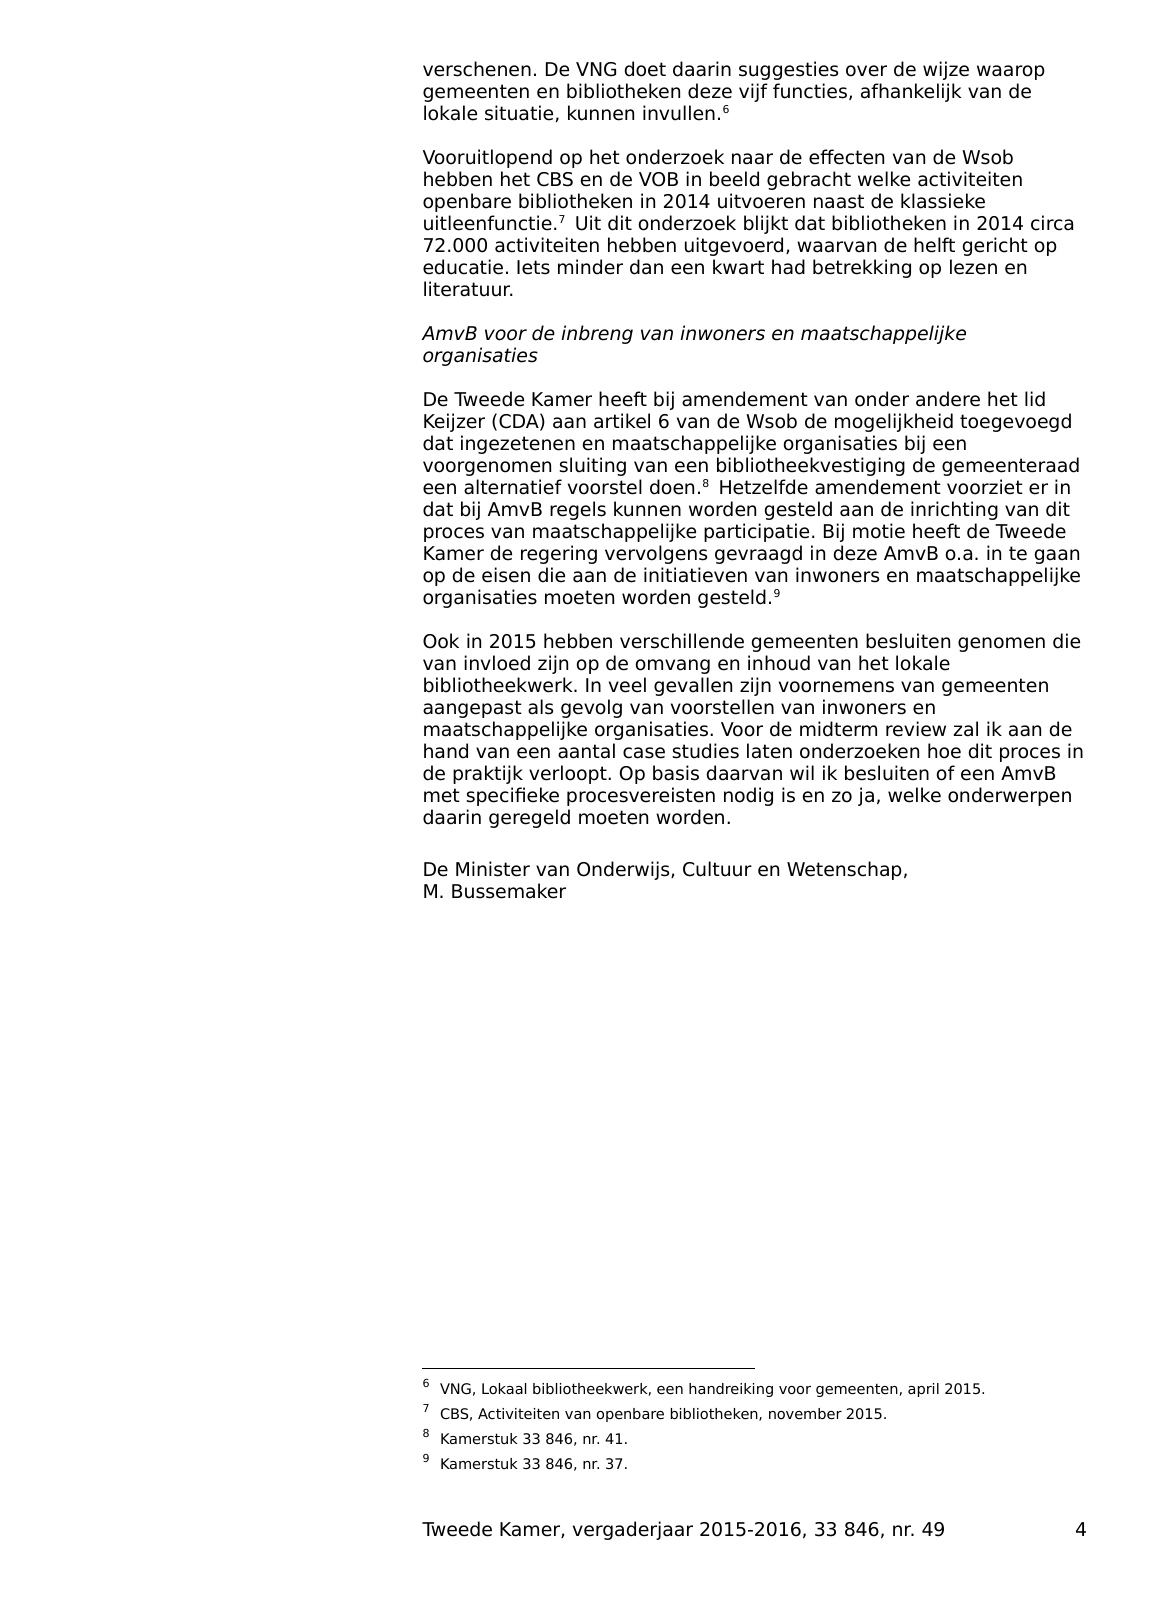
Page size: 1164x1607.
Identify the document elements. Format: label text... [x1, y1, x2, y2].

text CBS, Activiteiten van openbare bibliotheken, november 2015. [422, 1402, 1087, 1424]
text VNG, Lokaal bibliotheekwerk, een handreiking voor gemeenten, april 2015. [422, 1377, 1087, 1399]
text Kamerstuk 33 846, nr. 41. [422, 1427, 1087, 1449]
text De Tweede Kamer heeft bij amendement van onder andere het lid Keijzer (CDA) aan artikel 6 van de Wsob de mogelijkheid toegevoegd dat ingezetenen en maatschappelijke organisaties bij een voorgenomen sluiting van een bibliotheekvestiging de gemeenteraad een alternatief voorstel doen. Hetzelfde amendement voorziet er in dat bij AmvB regels kunnen worden gesteld aan de inrichting van dit proces van maatschappelijke participatie. Bij motie heeft de Tweede Kamer de regering vervolgens gevraagd in deze AmvB o.a. in te gaan op de eisen die aan de initiatieven van inwoners en maatschappelijke organisaties moeten worden gesteld. [422, 389, 1087, 609]
text verschenen. De VNG doet daarin suggesties over de wijze waarop gemeenten en bibliotheken deze vijf functies, afhankelijk van de lokale situatie, kunnen invullen. [422, 59, 1087, 125]
text De Minister van Onderwijs, Cultuur en Wetenschap, M. Bussemaker [422, 859, 1087, 903]
text Kamerstuk 33 846, nr. 37. [422, 1452, 1087, 1474]
subtitle AmvB voor de inbreng van inwoners en maatschappelijke organisaties [422, 323, 1087, 367]
text Ook in 2015 hebben verschillende gemeenten besluiten genomen die van invloed zijn op de omvang en inhoud van het lokale bibliotheekwerk. In veel gevallen zijn voornemens van gemeenten aangepast als gevolg van voorstellen van inwoners en maatschappelijke organisaties. Voor de midterm review zal ik aan de hand van een aantal case studies laten onderzoeken hoe dit proces in de praktijk verloopt. Op basis daarvan wil ik besluiten of een AmvB met specifieke procesvereisten nodig is en zo ja, welke onderwerpen daarin geregeld moeten worden. [422, 631, 1087, 829]
text Vooruitlopend op het onderzoek naar de effecten van de Wsob hebben het CBS en de VOB in beeld gebracht welke activiteiten openbare bibliotheken in 2014 uitvoeren naast de klassieke uitleenfunctie. Uit dit onderzoek blijkt dat bibliotheken in 2014 circa 72.000 activiteiten hebben uitgevoerd, waarvan de helft gericht op educatie. Iets minder dan een kwart had betrekking op lezen en literatuur. [422, 147, 1087, 301]
